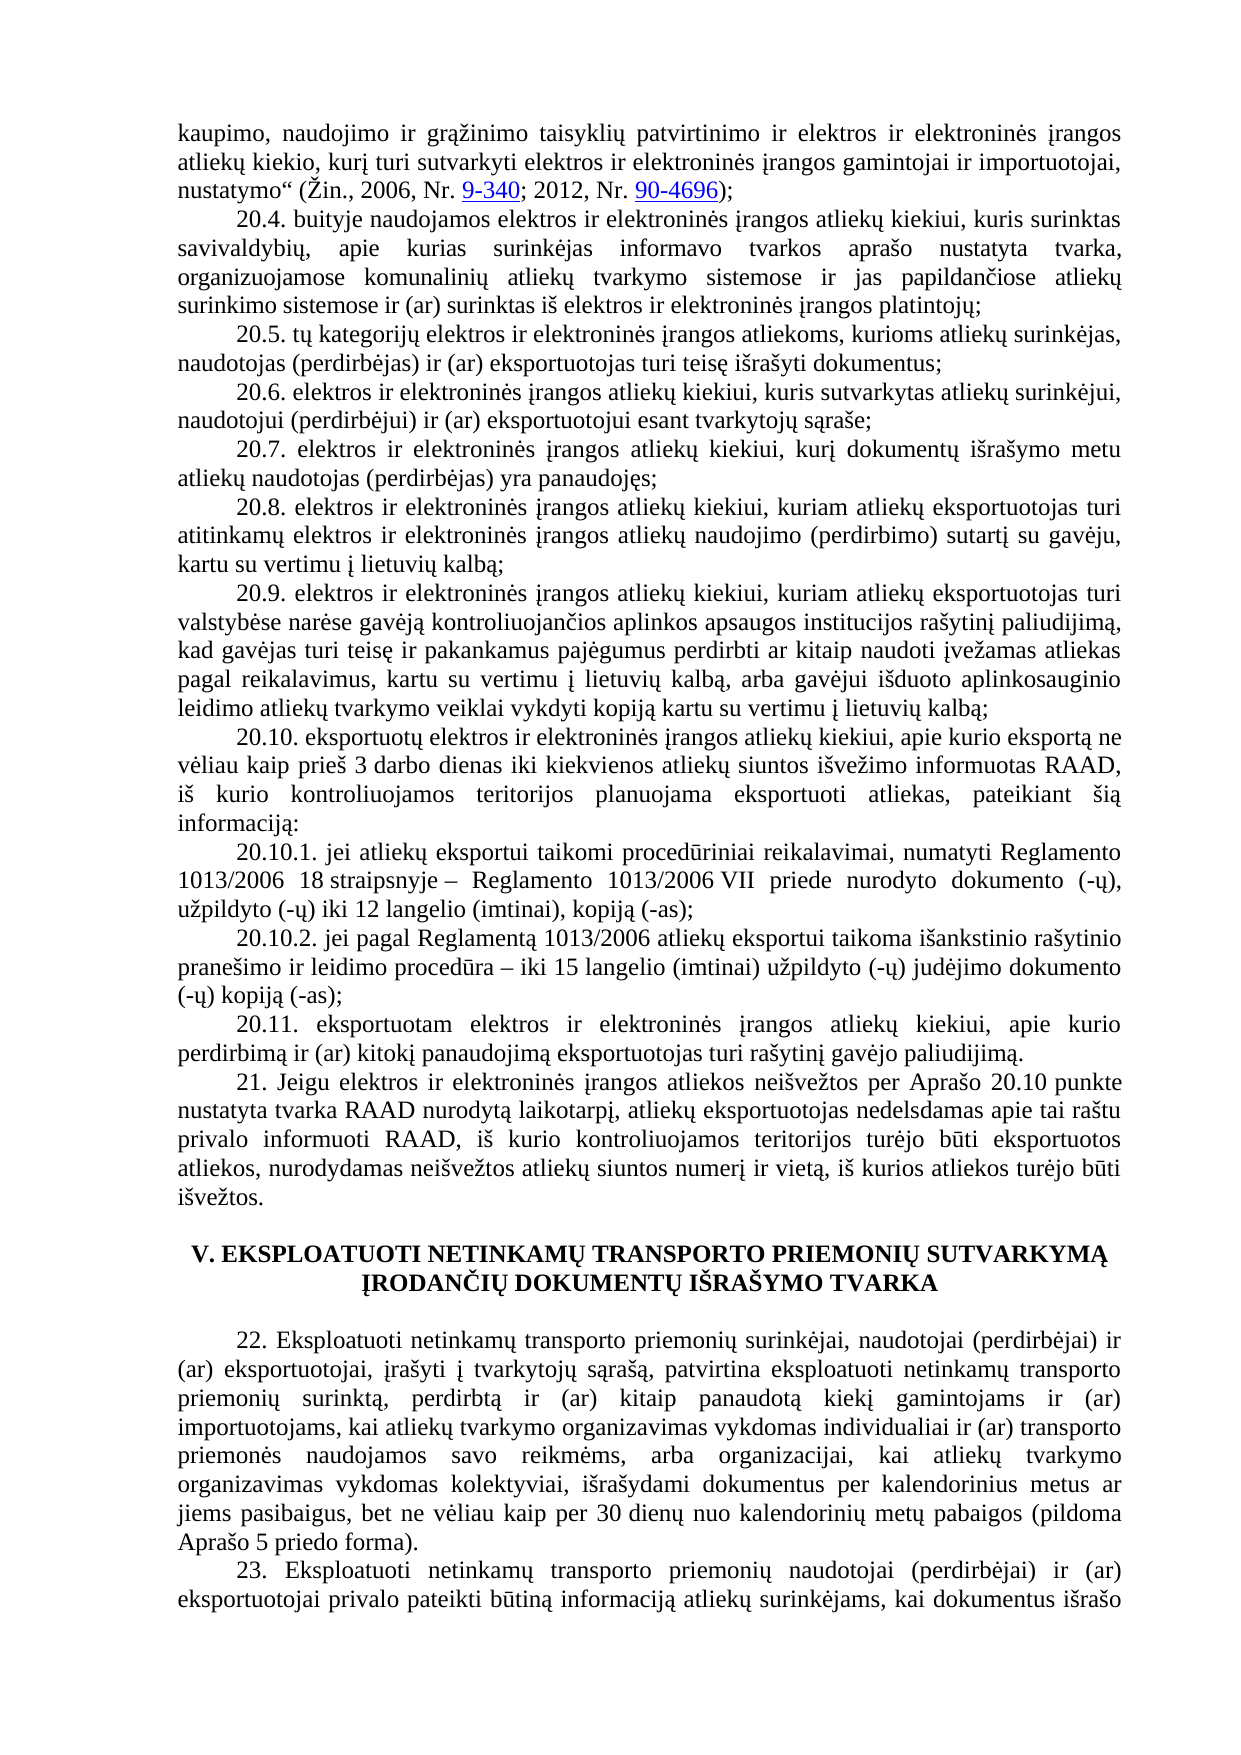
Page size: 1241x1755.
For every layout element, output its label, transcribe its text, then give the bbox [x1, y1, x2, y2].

text 20.5. tų kategorijų elektros ir elektroninės įrangos atliekoms, kurioms atliekų surinkėjas, naudotojas (perdirbėjas) ir (ar) eksportuotojas turi teisę išrašyti dokumentus; [177, 319, 1122, 377]
text 22. Eksploatuoti netinkamų transporto priemonių surinkėjai, naudotojai (perdirbėjai) ir (ar) eksportuotojai, įrašyti į tvarkytojų sąrašą, patvirtina eksploatuoti netinkamų transporto priemonių surinktą, perdirbtą ir (ar) kitaip panaudotą kiekį gamintojams ir (ar) importuotojams, kai atliekų tvarkymo organizavimas vykdomas individualiai ir (ar) transporto priemonės naudojamos savo reikmėms, arba organizacijai, kai atliekų tvarkymo organizavimas vykdomas kolektyviai, išrašydami dokumentus per kalendorinius metus ar jiems pasibaigus, bet ne vėliau kaip per 30 dienų nuo kalendorinių metų pabaigos (pildoma Aprašo 5 priedo forma). [177, 1326, 1122, 1556]
text 20.9. elektros ir elektroninės įrangos atliekų kiekiui, kuriam atliekų eksportuotojas turi valstybėse narėse gavėją kontroliuojančios aplinkos apsaugos institucijos rašytinį paliudijimą, kad gavėjas turi teisę ir pakankamus pajėgumus perdirbti ar kitaip naudoti įvežamas atliekas pagal reikalavimus, kartu su vertimu į lietuvių kalbą, arba gavėjui išduoto aplinkosauginio leidimo atliekų tvarkymo veiklai vykdyti kopiją kartu su vertimu į lietuvių kalbą; [177, 578, 1122, 722]
text kaupimo, naudojimo ir grąžinimo taisyklių patvirtinimo ir elektros ir elektroninės įrangos atliekų kiekio, kurį turi sutvarkyti elektros ir elektroninės įrangos gamintojai ir importuotojai, nustatymo“ (Žin., 2006, Nr. 9-340; 2012, Nr. 90-4696); [177, 118, 1122, 204]
text 20.10.2. jei pagal Reglamentą 1013/2006 atliekų eksportui taikoma išankstinio rašytinio pranešimo ir leidimo procedūra – iki 15 langelio (imtinai) užpildyto (-ų) judėjimo dokumento (-ų) kopiją (-as); [177, 923, 1122, 1009]
text 23. Eksploatuoti netinkamų transporto priemonių naudotojai (perdirbėjai) ir (ar) eksportuotojai privalo pateikti būtiną informaciją atliekų surinkėjams, kai dokumentus išrašo [177, 1556, 1122, 1613]
text 20.7. elektros ir elektroninės įrangos atliekų kiekiui, kurį dokumentų išrašymo metu atliekų naudotojas (perdirbėjas) yra panaudojęs; [177, 434, 1122, 492]
text 20.8. elektros ir elektroninės įrangos atliekų kiekiui, kuriam atliekų eksportuotojas turi atitinkamų elektros ir elektroninės įrangos atliekų naudojimo (perdirbimo) sutartį su gavėju, kartu su vertimu į lietuvių kalbą; [177, 492, 1122, 578]
text V. EKSPLOATUOTI NETINKAMŲ TRANSPORTO PRIEMONIŲ sutvarkymą įrodančių dokumentų išrašymo tvarka [177, 1239, 1122, 1297]
text 20.6. elektros ir elektroninės įrangos atliekų kiekiui, kuris sutvarkytas atliekų surinkėjui, naudotojui (perdirbėjui) ir (ar) eksportuotojui esant tvarkytojų sąraše; [177, 377, 1122, 434]
text 20.4. buityje naudojamos elektros ir elektroninės įrangos atliekų kiekiui, kuris surinktas savivaldybių, apie kurias surinkėjas informavo tvarkos aprašo nustatyta tvarka, organizuojamose komunalinių atliekų tvarkymo sistemose ir jas papildančiose atliekų surinkimo sistemose ir (ar) surinktas iš elektros ir elektroninės įrangos platintojų; [177, 204, 1122, 319]
text 20.11. eksportuotam elektros ir elektroninės įrangos atliekų kiekiui, apie kurio perdirbimą ir (ar) kitokį panaudojimą eksportuotojas turi rašytinį gavėjo paliudijimą. [177, 1009, 1122, 1067]
text 20.10. eksportuotų elektros ir elektroninės įrangos atliekų kiekiui, apie kurio eksportą ne vėliau kaip prieš 3 darbo dienas iki kiekvienos atliekų siuntos išvežimo informuotas RAAD, iš kurio kontroliuojamos teritorijos planuojama eksportuoti atliekas, pateikiant šią informaciją: [177, 722, 1122, 837]
text 20.10.1. jei atliekų eksportui taikomi procedūriniai reikalavimai, numatyti Reglamento 1013/2006 18 straipsnyje – Reglamento 1013/2006 VII priede nurodyto dokumento (-ų), užpildyto (-ų) iki 12 langelio (imtinai), kopiją (-as); [177, 837, 1122, 923]
text 21. Jeigu elektros ir elektroninės įrangos atliekos neišvežtos per Aprašo 20.10 punkte nustatyta tvarka RAAD nurodytą laikotarpį, atliekų eksportuotojas nedelsdamas apie tai raštu privalo informuoti RAAD, iš kurio kontroliuojamos teritorijos turėjo būti eksportuotos atliekos, nurodydamas neišvežtos atliekų siuntos numerį ir vietą, iš kurios atliekos turėjo būti išvežtos. [177, 1067, 1122, 1211]
